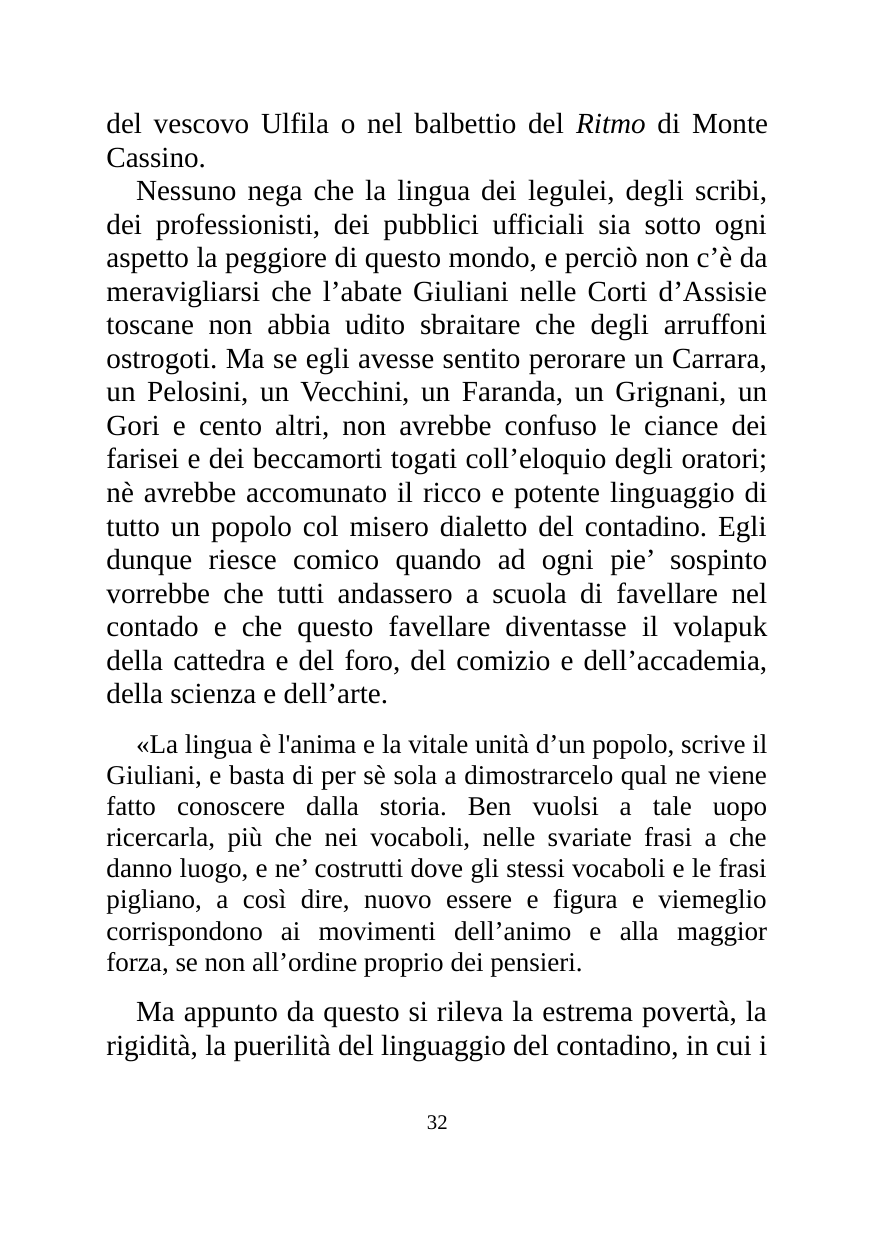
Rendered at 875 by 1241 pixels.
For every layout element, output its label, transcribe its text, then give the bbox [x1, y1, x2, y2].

text Nessuno nega che la lingua dei legulei, degli scribi, dei professionisti, dei pubblici ufficiali sia sotto ogni aspetto la peggiore di questo mondo, e perciò non c’è da meravigliarsi che l’abate Giuliani nelle Corti d’Assisie toscane non abbia udito sbraitare che degli arruffoni ostrogoti. Ma se egli avesse sentito perorare un Carrara, un Pelosini, un Vecchini, un Faranda, un Grignani, un Gori e cento altri, non avrebbe confuso le ciance dei farisei e dei beccamorti togati coll’eloquio degli oratori; nè avrebbe accomunato il ricco e potente linguaggio di tutto un popolo col misero dialetto del contadino. Egli dunque riesce comico quando ad ogni pie’ sospinto vorrebbe che tutti andassero a scuola di favellare nel contado e che questo favellare diventasse il volapuk della cattedra e del foro, del comizio e dell’accademia, della scienza e dell’arte. [106, 173, 768, 710]
text Ma appunto da questo si rileva la estrema povertà, la rigidità, la puerilità del linguaggio del contadino, in cui i [106, 994, 768, 1062]
text «La lingua è l'anima e la vitale unità d’un popolo, scrive il Giuliani, e basta di per sè sola a dimostrarcelo qual ne viene fatto conoscere dalla storia. Ben vuolsi a tale uopo ricercarla, più che nei vocaboli, nelle svariate frasi a che danno luogo, e ne’ costrutti dove gli stessi vocaboli e le frasi pigliano, a così dire, nuovo essere e figura e viemeglio corrispondono ai movimenti dell’animo e alla maggior forza, se non all’ordine proprio dei pensieri. [106, 728, 768, 977]
text del vescovo Ulfila o nel balbettio del Ritmo di Monte Cassino. [106, 106, 768, 173]
